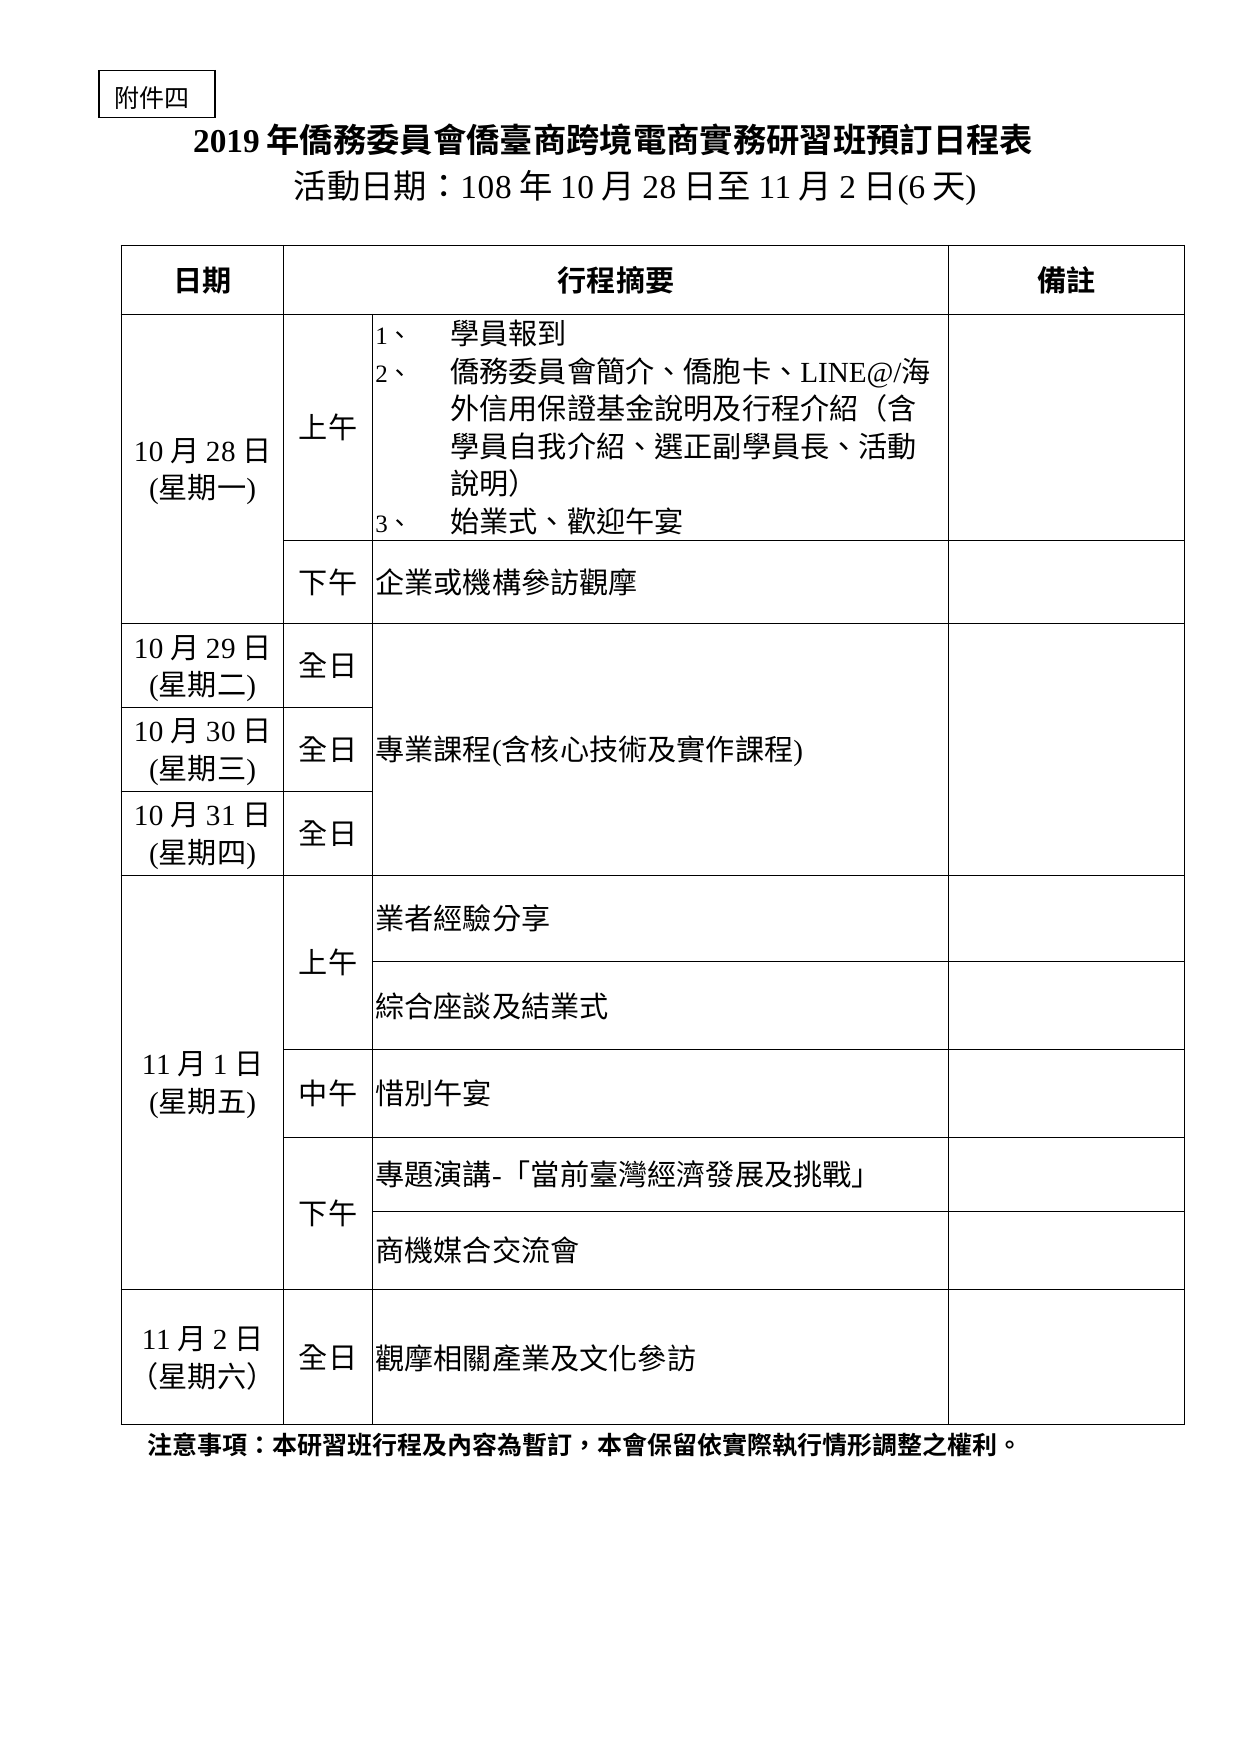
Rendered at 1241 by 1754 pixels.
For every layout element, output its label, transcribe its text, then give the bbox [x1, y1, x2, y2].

table_cell 綜合座談及結業式 [373, 962, 948, 1049]
table_cell 下午 [284, 1138, 372, 1288]
table_cell 觀摩相關產業及文化參訪 [373, 1290, 948, 1424]
table_cell [949, 624, 1184, 874]
table_cell 上午 [284, 315, 372, 540]
table_cell 全日 [284, 792, 372, 874]
table_cell 商機媒合交流會 [373, 1212, 948, 1288]
table_cell 11月1日 (星期五) [122, 876, 283, 1288]
table_cell 下午 [284, 541, 372, 623]
table_cell [949, 1212, 1184, 1288]
table_cell [949, 1290, 1184, 1424]
table_cell 11月2日 （星期六） [122, 1290, 283, 1424]
table_header 日期 [122, 246, 283, 314]
table_cell 業者經驗分享 [373, 876, 948, 961]
table_cell 10月30日 (星期三) [122, 708, 283, 791]
table_cell 企業或機構參訪觀摩 [373, 541, 948, 623]
table_cell [949, 962, 1184, 1049]
table_cell 10月29日 (星期二) [122, 624, 283, 707]
table_header 行程摘要 [284, 246, 948, 314]
table_cell 學員報到 僑務委員會簡介、僑胞卡、LINE@/海外信用保證基金說明及行程介紹（含學員自我介紹、選正副學員長、活動說明） 始業式、歡迎午宴 [373, 315, 948, 540]
text 附件四 [114, 79, 199, 109]
table_cell 全日 [284, 708, 372, 791]
table_cell 全日 [284, 624, 372, 707]
table_cell 上午 [284, 876, 372, 1049]
text [100, 71, 214, 117]
table_cell 中午 [284, 1050, 372, 1137]
table_cell [949, 876, 1184, 961]
table_cell [949, 315, 1184, 540]
table_cell [949, 1138, 1184, 1211]
table_cell 全日 [284, 1290, 372, 1424]
table_cell 惜別午宴 [373, 1050, 948, 1137]
text 活動日期：108年10月28日至11月2日(6天) [148, 161, 1122, 207]
table_cell 專題演講-「當前臺灣經濟發展及挑戰」 [373, 1138, 948, 1211]
table_cell [949, 541, 1184, 623]
table_cell [949, 1050, 1184, 1137]
text 2019年僑務委員會僑臺商跨境電商實務研習班預訂日程表 [103, 116, 1122, 161]
table_header 備註 [949, 246, 1184, 314]
text 注意事項：本研習班行程及內容為暫訂，本會保留依實際執行情形調整之權利。 [148, 1425, 1122, 1462]
table_cell 10月28日 (星期一) [122, 315, 283, 623]
table_cell 10月31日 (星期四) [122, 792, 283, 874]
table_cell 專業課程(含核心技術及實作課程) [373, 624, 948, 874]
